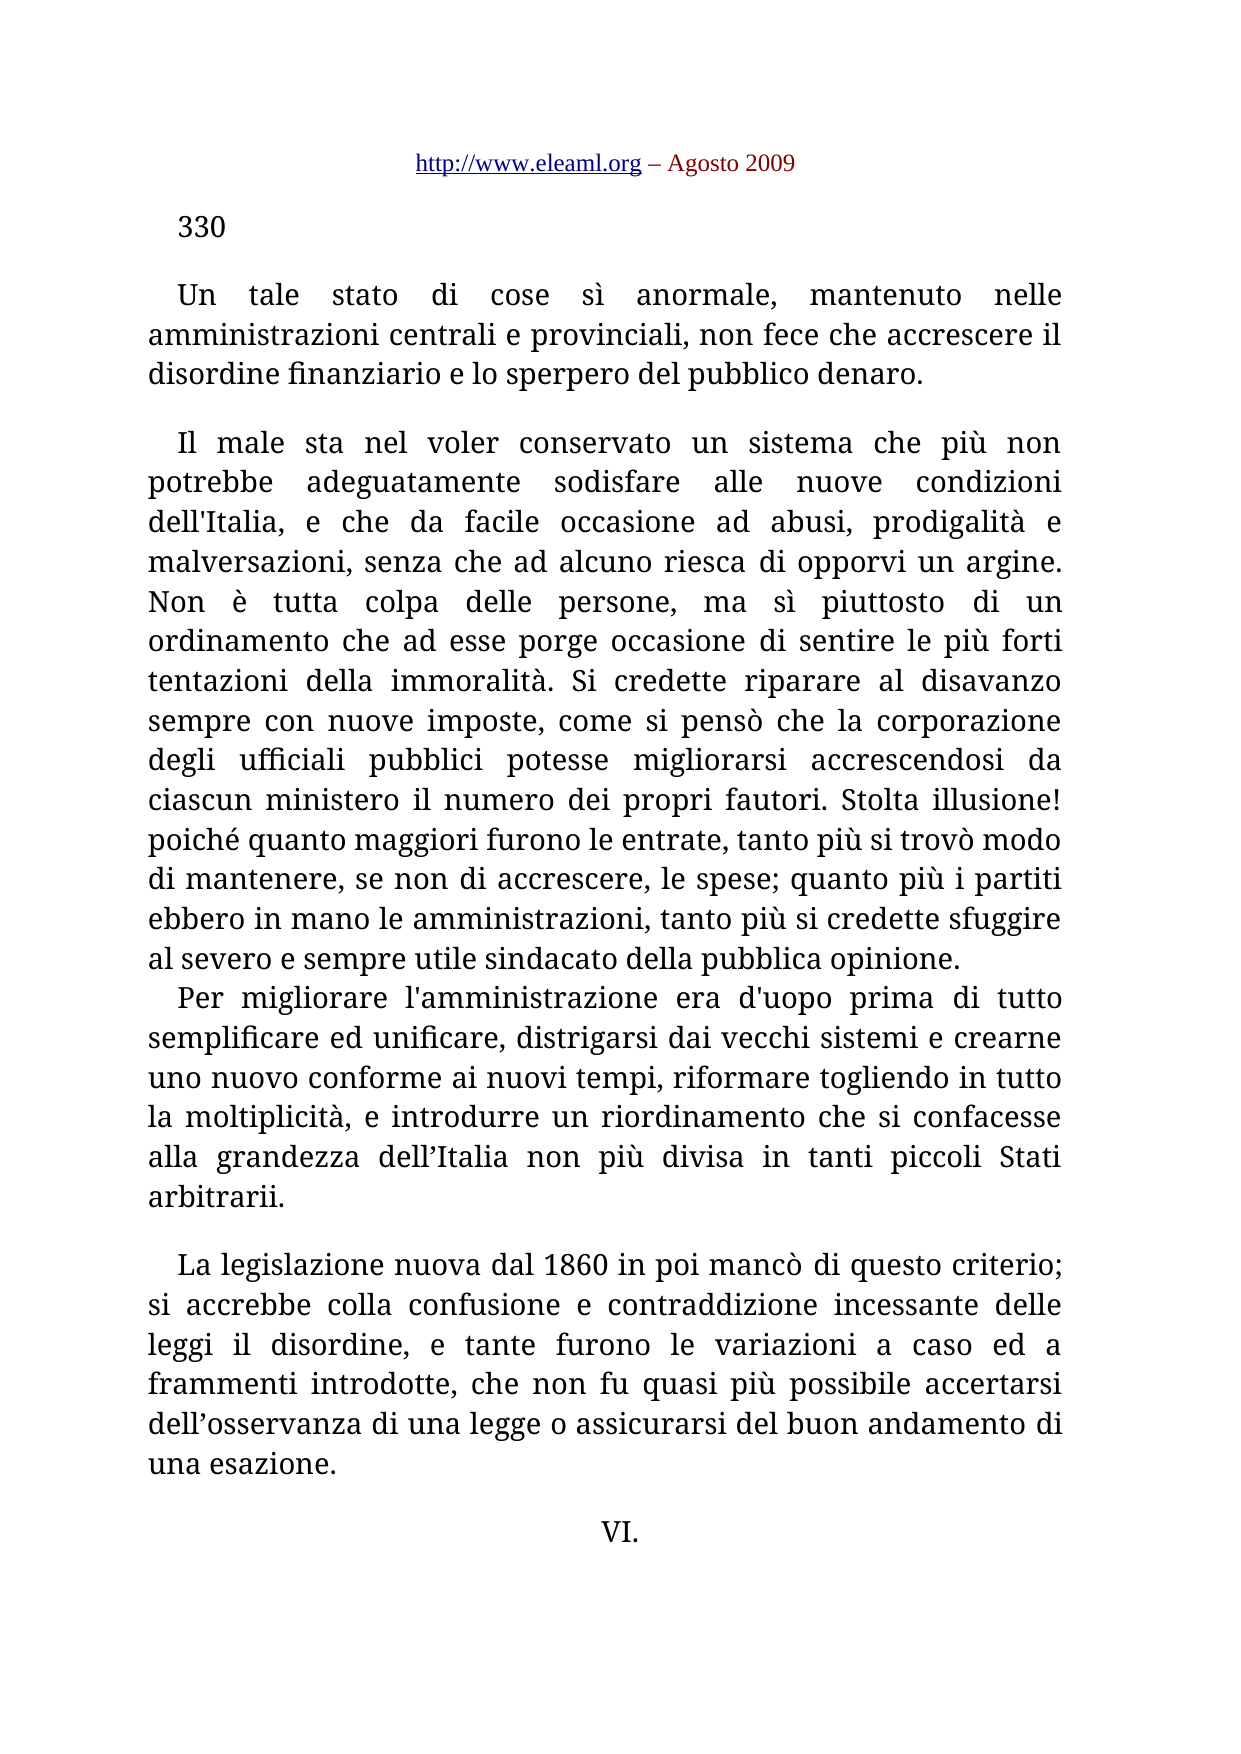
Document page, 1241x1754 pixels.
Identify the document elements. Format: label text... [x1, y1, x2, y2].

text 330 [148, 206, 1063, 246]
text Per migliorare l'amministrazione era d'uopo prima di tutto semplificare ed unificare, distrigarsi dai vecchi sistemi e crearne uno nuovo conforme ai nuovi tempi, riformare togliendo in tutto la moltiplicità, e introdurre un riordinamento che si confacesse alla grandezza dell’Italia non più divisa in tanti piccoli Stati arbitrarii. [148, 978, 1063, 1216]
text La legislazione nuova dal 1860 in poi mancò di questo criterio; si accrebbe colla confusione e contraddizione incessante delle leggi il disordine, e tante furono le variazioni a caso ed a frammenti introdotte, che non fu quasi più possibile accertarsi dell’osservanza di una legge o assicurarsi del buon andamento di una esazione. [148, 1244, 1063, 1483]
text VI. [148, 1511, 1063, 1551]
text Il male sta nel voler conservato un sistema che più non potrebbe adeguatamente sodisfare alle nuove condizioni dell'Italia, e che da facile occasione ad abusi, prodigalità e malversazioni, senza che ad alcuno riesca di opporvi un argine. Non è tutta colpa delle persone, ma sì piuttosto di un ordinamento che ad esse porge occasione di sentire le più forti tentazioni della immoralità. Si credette riparare al disavanzo sempre con nuove imposte, come si pensò che la corporazione degli ufficiali pubblici potesse migliorarsi accrescendosi da ciascun ministero il numero dei propri fautori. Stolta illusione! poiché quanto maggiori furono le entrate, tanto più si trovò modo di mantenere, se non di accrescere, le spese; quanto più i partiti ebbero in mano le amministrazioni, tanto più si credette sfuggire al severo e sempre utile sindacato della pubblica opinione. [148, 422, 1063, 978]
text Un tale stato di cose sì anormale, mantenuto nelle amministrazioni centrali e provinciali, non fece che accrescere il disordine finanziario e lo sperpero del pubblico denaro. [148, 274, 1063, 393]
